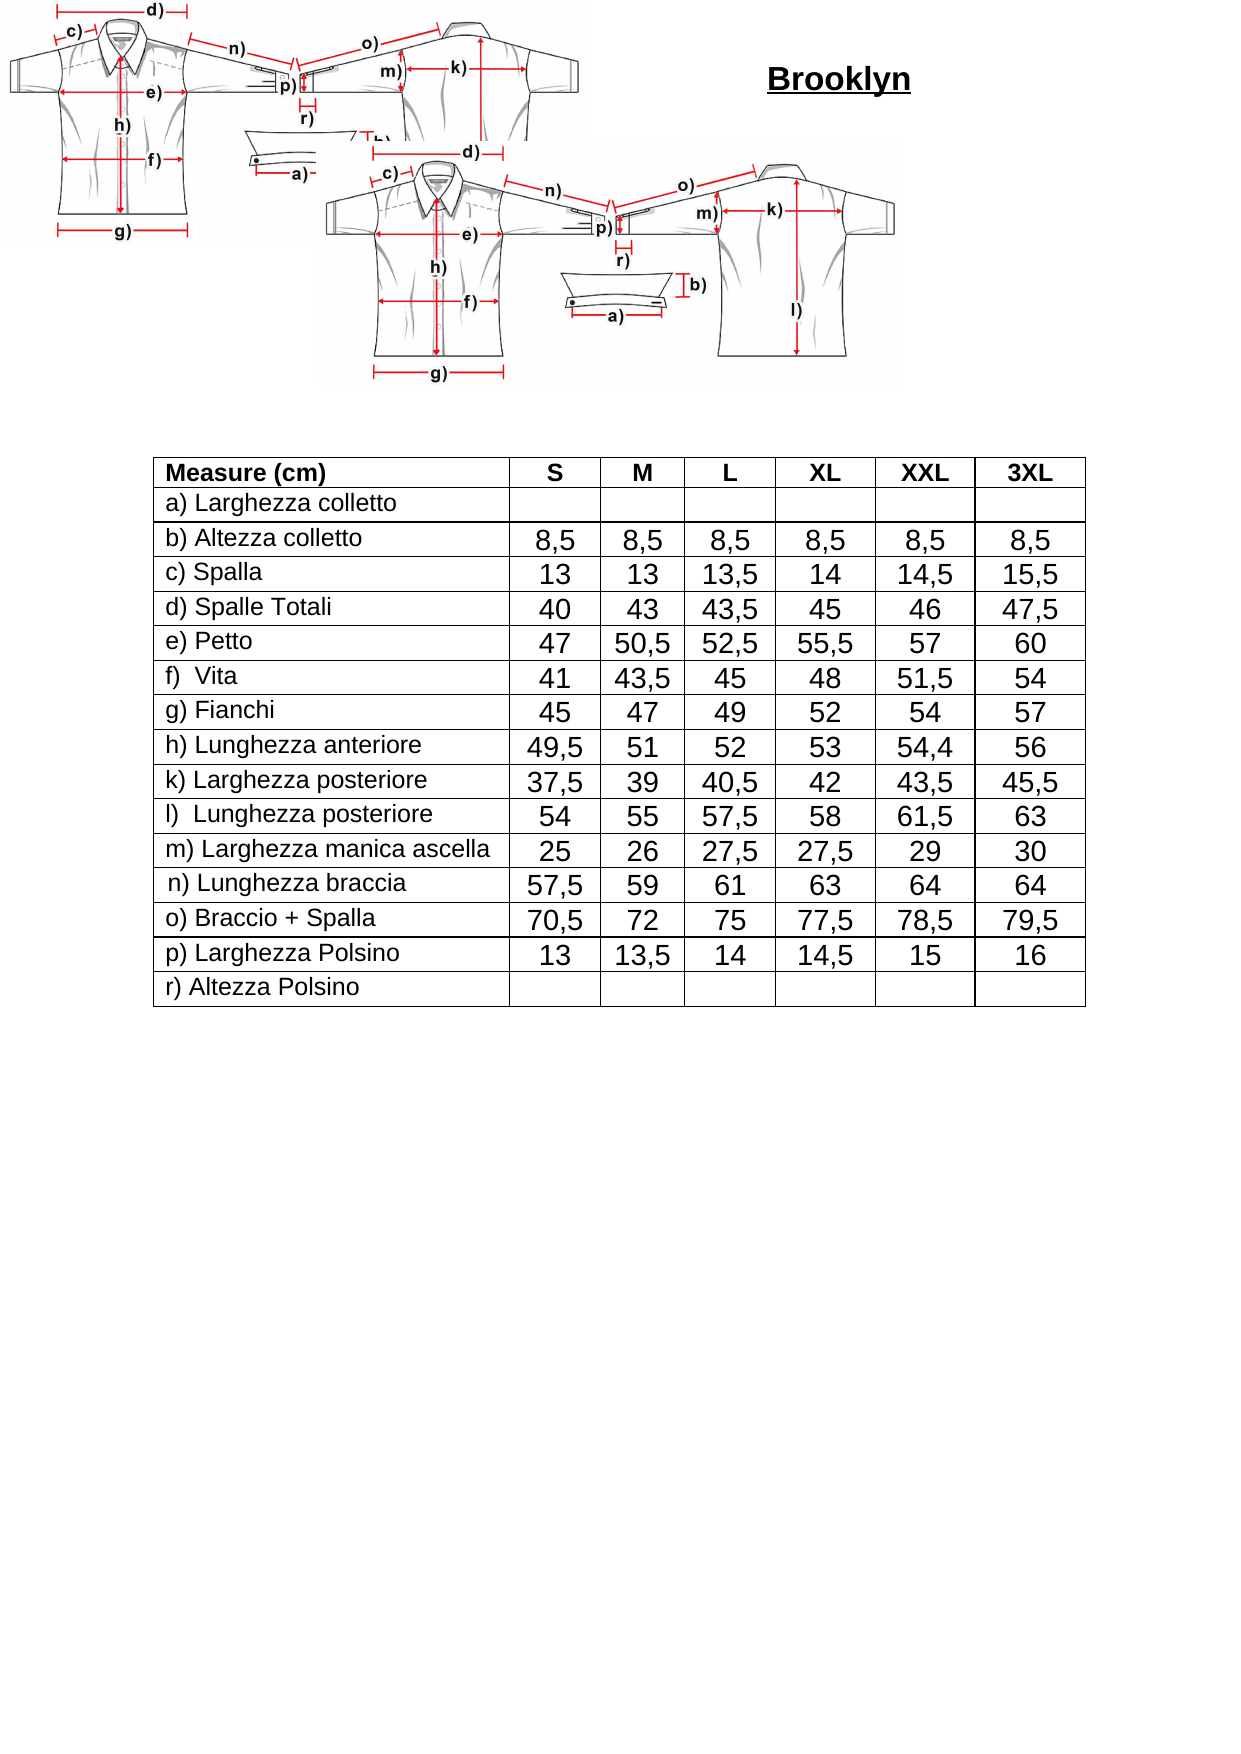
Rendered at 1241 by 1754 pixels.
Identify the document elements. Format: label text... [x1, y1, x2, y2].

table_cell 61,5 [876, 799, 974, 833]
table_cell 79,5 [976, 903, 1085, 936]
table_cell 45 [776, 592, 875, 625]
text Brooklyn [586, 59, 1093, 97]
table_cell [876, 972, 974, 1006]
table_cell h) Lunghezza anteriore [154, 730, 509, 763]
picture [0, 0, 902, 386]
table_cell 49,5 [510, 730, 600, 763]
table_cell 13 [510, 557, 600, 591]
table_cell 54 [876, 695, 974, 729]
table_cell 27,5 [685, 834, 775, 867]
table_cell 42 [776, 765, 875, 798]
table_cell 29 [876, 834, 974, 867]
table_cell 13 [510, 938, 600, 971]
table_cell 54 [510, 799, 600, 833]
table_cell 14,5 [776, 938, 875, 971]
table_cell [776, 972, 875, 1006]
table_header M [601, 458, 684, 487]
table_cell 70,5 [510, 903, 600, 936]
table_cell 45 [510, 695, 600, 729]
table_cell 30 [976, 834, 1085, 867]
table_cell 8,5 [776, 523, 875, 556]
table_cell 26 [601, 834, 684, 867]
table_cell k) Larghezza posteriore [154, 765, 509, 798]
table_cell 55,5 [776, 626, 875, 660]
table_cell 52 [776, 695, 875, 729]
table_cell 41 [510, 661, 600, 694]
table_cell [876, 488, 974, 521]
table_cell 8,5 [601, 523, 684, 556]
table_cell 78,5 [876, 903, 974, 936]
table_cell 60 [976, 626, 1085, 660]
table_cell 45 [685, 661, 775, 694]
table_cell l) Lunghezza posteriore [154, 799, 509, 833]
table_cell 57 [876, 626, 974, 660]
table_cell [776, 488, 875, 521]
table_cell 14 [776, 557, 875, 591]
table_cell 37,5 [510, 765, 600, 798]
table_header XXL [876, 458, 974, 487]
table_cell r) Altezza Polsino [154, 972, 509, 1006]
table_cell 63 [976, 799, 1085, 833]
table_cell a) Larghezza colletto [154, 488, 509, 521]
table_cell 57,5 [510, 868, 600, 902]
table_cell [510, 972, 600, 1006]
table_cell 48 [776, 661, 875, 694]
table_cell 46 [876, 592, 974, 625]
table_cell n) Lunghezza braccia [154, 868, 509, 902]
table_cell 77,5 [776, 903, 875, 936]
table_cell p) Larghezza Polsino [154, 938, 509, 971]
table_cell [601, 972, 684, 1006]
table_cell 57,5 [685, 799, 775, 833]
table_cell 40 [510, 592, 600, 625]
table_cell [976, 972, 1085, 1006]
table_header Measure (cm) [154, 458, 509, 487]
table_cell 59 [601, 868, 684, 902]
table_header L [685, 458, 775, 487]
table_header S [510, 458, 600, 487]
table_cell 54 [976, 661, 1085, 694]
table_cell 54,4 [876, 730, 974, 763]
table_cell 47,5 [976, 592, 1085, 625]
table_cell 58 [776, 799, 875, 833]
table_cell 52,5 [685, 626, 775, 660]
table_cell 49 [685, 695, 775, 729]
table_cell [601, 488, 684, 521]
table_cell c) Spalla [154, 557, 509, 591]
table_cell [685, 488, 775, 521]
table_cell 14,5 [876, 557, 974, 591]
table_cell 55 [601, 799, 684, 833]
table_cell 52 [685, 730, 775, 763]
table_cell 8,5 [685, 523, 775, 556]
table_cell 43 [601, 592, 684, 625]
table_cell 43,5 [876, 765, 974, 798]
table_cell 13 [601, 557, 684, 591]
table_cell 13,5 [601, 938, 684, 971]
table_cell [976, 488, 1085, 521]
table_cell m) Larghezza manica ascella [154, 834, 509, 867]
table_cell 61 [685, 868, 775, 902]
table_cell 43,5 [601, 661, 684, 694]
table_cell f) Vita [154, 661, 509, 694]
table_cell 39 [601, 765, 684, 798]
table_cell 14 [685, 938, 775, 971]
table_cell 43,5 [685, 592, 775, 625]
table_cell d) Spalle Totali [154, 592, 509, 625]
table_cell [510, 488, 600, 521]
table_cell 47 [601, 695, 684, 729]
table_cell o) Braccio + Spalla [154, 903, 509, 936]
table_cell e) Petto [154, 626, 509, 660]
table_cell 53 [776, 730, 875, 763]
table_cell 51 [601, 730, 684, 763]
table_cell 8,5 [976, 523, 1085, 556]
table_cell 25 [510, 834, 600, 867]
table_cell 64 [976, 868, 1085, 902]
table_cell [685, 972, 775, 1006]
table_header XL [776, 458, 875, 487]
table_cell 13,5 [685, 557, 775, 591]
table_cell b) Altezza colletto [154, 523, 509, 556]
table_cell 16 [976, 938, 1085, 971]
table_cell 8,5 [876, 523, 974, 556]
table_cell 27,5 [776, 834, 875, 867]
table_cell g) Fianchi [154, 695, 509, 729]
table_cell 50,5 [601, 626, 684, 660]
table_cell 63 [776, 868, 875, 902]
table_cell 15 [876, 938, 974, 971]
table_cell 57 [976, 695, 1085, 729]
table_cell 75 [685, 903, 775, 936]
table_cell 56 [976, 730, 1085, 763]
table_cell 64 [876, 868, 974, 902]
table_cell 45,5 [976, 765, 1085, 798]
table_cell 72 [601, 903, 684, 936]
table_cell 15,5 [976, 557, 1085, 591]
table_cell 47 [510, 626, 600, 660]
table_cell 40,5 [685, 765, 775, 798]
table_cell 8,5 [510, 523, 600, 556]
table_cell 51,5 [876, 661, 974, 694]
table_header 3XL [976, 458, 1085, 487]
